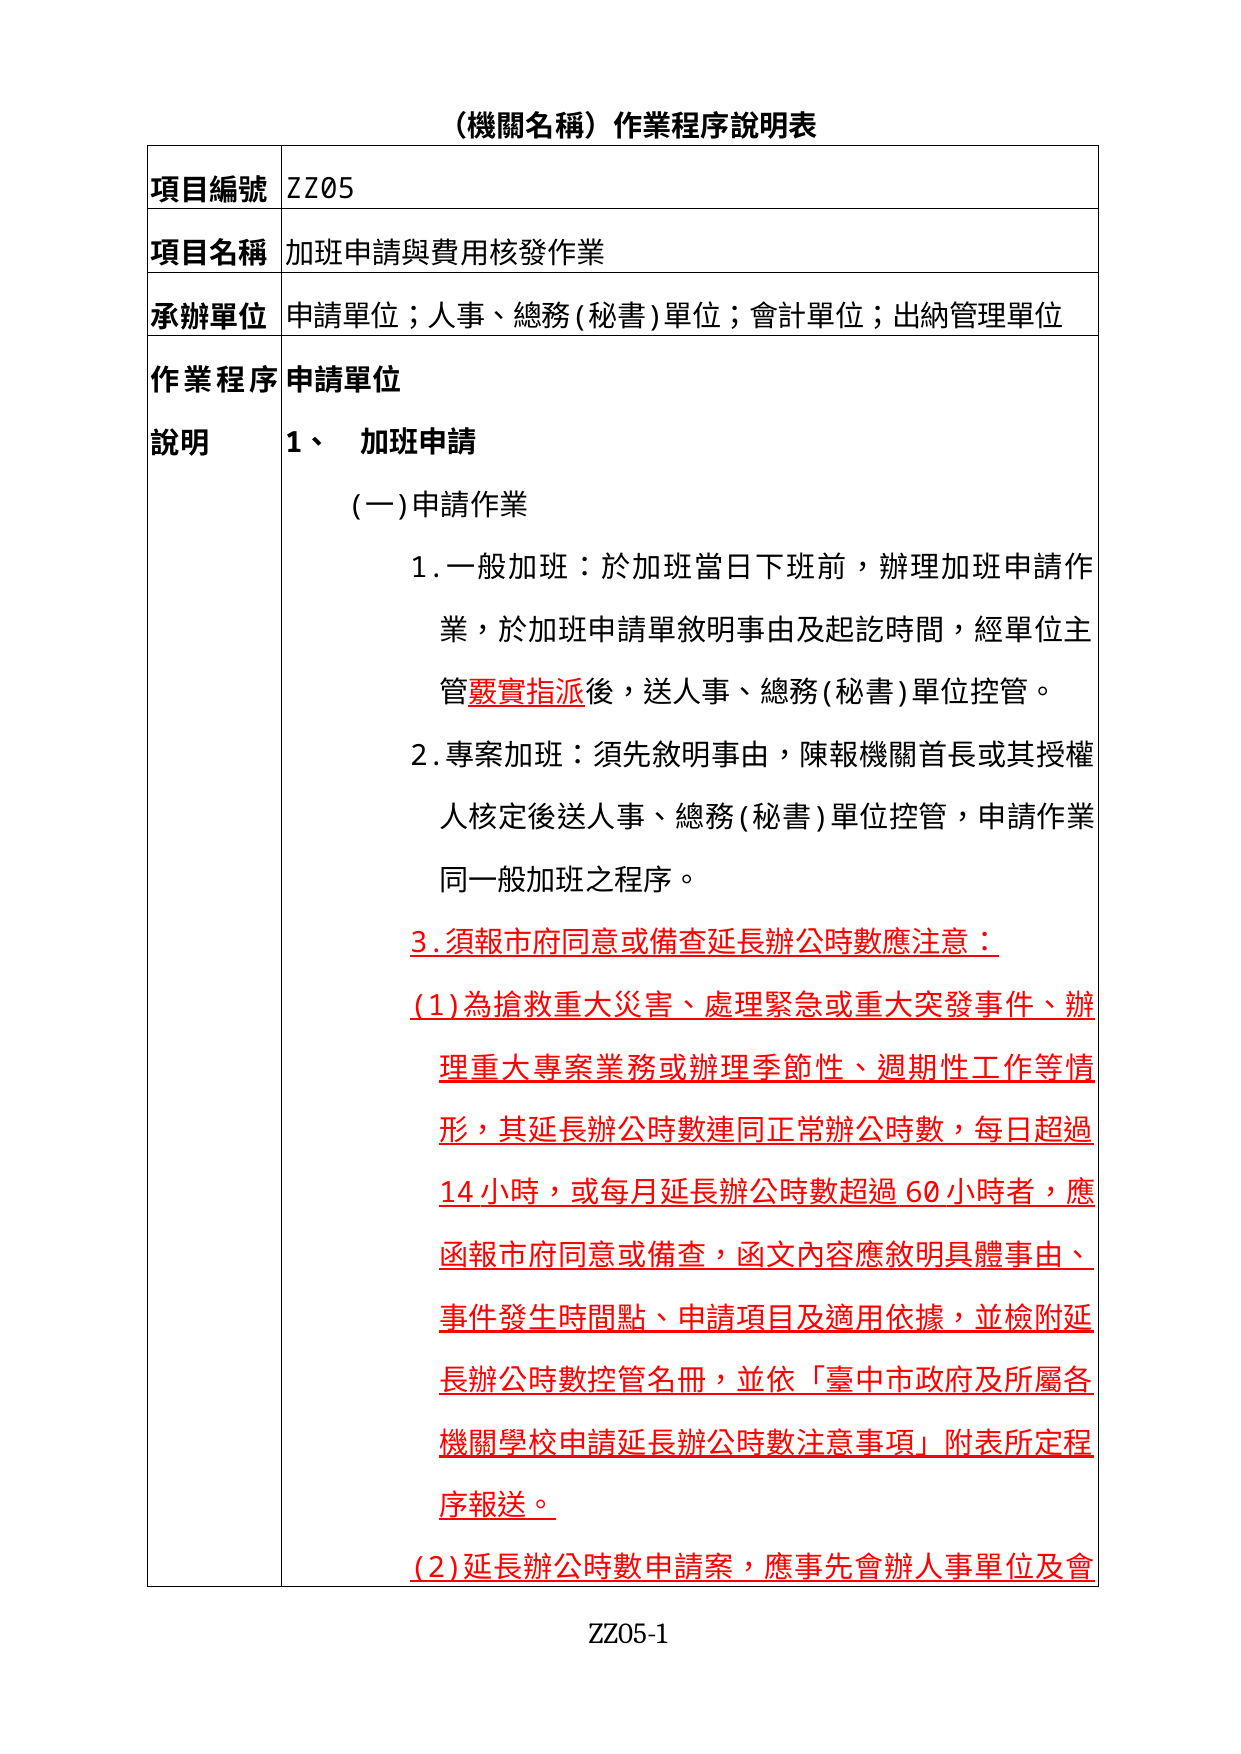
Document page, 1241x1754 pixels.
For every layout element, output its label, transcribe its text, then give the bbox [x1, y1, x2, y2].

table_cell 作業程序說明 [148, 336, 281, 1586]
table_cell 申請單位；人事、總務(秘書)單位；會計單位；出納管理單位 [282, 273, 1098, 335]
table_cell 項目名稱 [148, 209, 281, 272]
table_header 項目編號 [148, 146, 281, 208]
table_cell 申請單位 加班申請 (一)申請作業 1.一般加班：於加班當日下班前，辦理加班申請作業，於加班申請單敘明事由及起訖時間，經單位主管覈實指派後，送人事、總務(秘書)單位控管。 2.專案加班：須先敘明事由，陳報機關首長或其授權人核定後送人事、總務(秘書)單位控管，申請作業同一般加班之程序。 3.須報市府同意或備查延長辦公時數應注意： (1)為搶救重大災害、處理緊急或重大突發事件、辦理重大專案業務或辦理季節性、週期性工作等情形，其延長辦公時數連同正常辦公時數，每日超過14小時，或每月延長辦公時數超過60小時者，應函報市府同意或備查，函文內容應敘明具體事由、事件發生時間點、申請項目及適用依據，並檢附延長辦公時數控管名冊，並依「臺中市政府及所屬各機關學校申請延長辦公時數注意事項」附表所定程序報送。 (2)延長辦公時數申請案，應事先會辦人事單位及會計單位，送經市府同意或備查。 (3)應注意延長辦公時數申請案之報送時效性。二級機關及學校延長辦公時數申請案，應先報送一級機關審查後，再函報市府。 (二)加班因故未及於事前申請，最遲應於機關規定期限內提出，逾限不予處理；遇有特殊情形，應簽奉機關首長或其授權人同意後辦理。 (三)加班起訖時間應有刷卡或簽到(退)紀錄，如特殊原因無法刷卡或簽到(退)者，應有其他可資證明之紀錄。 加班費請領 (一)由機關指定單位製作之加班費清冊應依據員工加班紀錄編製，並經加班員工核對無誤，再由單位主管核簽(章)後送人事單位審核，另技工、工友或臨時人員等之加班費清冊，則送總務(秘書)或業務單位審核。 (二)由工程管理費、代辦經費及中央補助款等經費支出之加班費，應確認申請加班費之對象是否為承辦該項業務之人員。 人事、總務(秘書)單位 加班管制 (一)加班費支給時數上限 1.一般加班，應注意每人加班費時數上限，辦公日不得超過4小時，放假日及例假日不得超過8小時，每月不得超過20小時。 2.專案加班，應注意依行政院與所屬中央及地方各機關（構）公務員服勤實施辦法辦理；專案加班費之支給，授權由各機關學校核定。 3.實施輪班輪休制度人員，除警察及消防人員不受前二款規定限制外，其餘人員不受第一款規定限制。但行政院另定每月加班費報支數額上限者，從其規定。 (二)機關核給補休假，應依加班之時數計算補休時數。補休假以小時為單位，不另支給加班費。 (三)機關就加班費之支給，應加強查核(如請領加班費之時數與申請補休之時數有無重複，或請領加班費時數與簽到(退)紀錄時間是否符合等情形)，不得浮濫，有虛報情事者，經查明屬實，應嚴予議處。 (四)機關若採用差勤系統管理加班資料，人事、總務(秘書)單位應採取加簽、加密、浮水印或資料鎖定等方式，防止加班申請單等系統產出檔案及表件遭竄改或偽造，以確保資料正確性及完整性；另對於差勤資料之處理，應留存相關異動紀錄及最近異動日期，並不定期查核，以防止發生未經授權變更資料等情事。 (五)機關若採用差勤系統製作加班費清冊等資料，針對出納管理單位處理人員加班費資料所留存之相關異動紀錄及最近異動日期，總務(秘書)單位應不定期查核，以防止發生未經授權變更資料等情事。 加班費支給 (一)加班費支給要件：應注意以機關人員在規定上班時間以外，經主管覈實指派延長辦公時數者為限。免刷卡或簽到(退)人員加班者，其加班起訖時間應有刷卡、簽到(退)或其他可資證明之紀錄。 (二)加班費支給標準 1.職員：按月支薪俸、專業加給2項之總和；主管人員及簡任(派)非主管人員比照主管職務核給職務加給者，另加主管職務加給或比照主管職務核給之職務加給3項之總和，除以240。 2.聘僱人員：按月支單一薪酬除以240。 3.待命時數之加班費，每小時支給基準同前項基準計支。但各機關學校具低於上開評價換算基準之其他待命服勤需求者，應陳報市府核定；其評價換算基準不得低於前項基準之50%。技工、工友：按月支工餉、專業加給及報院核定有案之每月固定經常性工作給與之總和，除以240為每小時支給標準，並依勞動基準法第24條規定之加成給與。 4.技工、工友：按月支工餉、專業加給及報院核定有案之每月固定經常性工作給與之總和，除以240，並依勞動基準法第24條規定之加成給與。 5.警察及消防機關輪班輪休制度人員之加班費，其加班費評價換算基準，依中央主管機關訂定之規定辦理。 加班費審核 (一)審核加班時數及依加班態樣審核加班費支給基準或評價換算基準之合法性及正確性。 (二)交叉比對核准之加班申請單、刷卡或簽到(退)紀錄、加班費清冊等資料，如有異常應查明原因。若機關以差勤系統管理者，應將上開交叉比對功能納入設計。 (三)經審核無誤，於加班費清冊核簽(章)後送會計單位。 (四)機關收到金融機構或中華郵政公司傳回之加班費轉帳媒體檔，應使用自動檢核程式或以人工查核方式，檢核加班費轉帳媒體檔之轉存明細是否與支付資料確實相符，如有差異應儘速查明差異原因並通知相關單位妥適處理。 會計單位 一、加班費審核 (一)審核預算能否容納加班費清冊所列相關支出。 (二)審核加班費清冊是否經權責單位核簽(章)。 (三)審核加班費清冊之金額乘算及加總是否正確無誤。 二、會計帳務處理 審核無誤後開立傳票(付款憑單)，送請機關首長或其授權代簽人核簽(章)。 出納管理單位 依會計單位開立之傳票(付款憑單)及加班費清冊等資料，製作加班人員與其金融機構帳號相符之轉帳媒體檔送交金融機構，由其據以辦理轉帳將加班費撥入加班人員帳戶。 產製加班費轉存明細表送金融機構核章後，附入傳票(付款憑單)歸檔。 於確定轉帳成功後，以電子郵件通知加班人員入帳金額及日期。 [282, 336, 1098, 1586]
table_cell 加班申請與費用核發作業 [282, 209, 1098, 272]
text （機關名稱）作業程序說明表 [148, 103, 1107, 144]
table_header ZZ05 [282, 146, 1098, 208]
table_cell 承辦單位 [148, 273, 281, 335]
